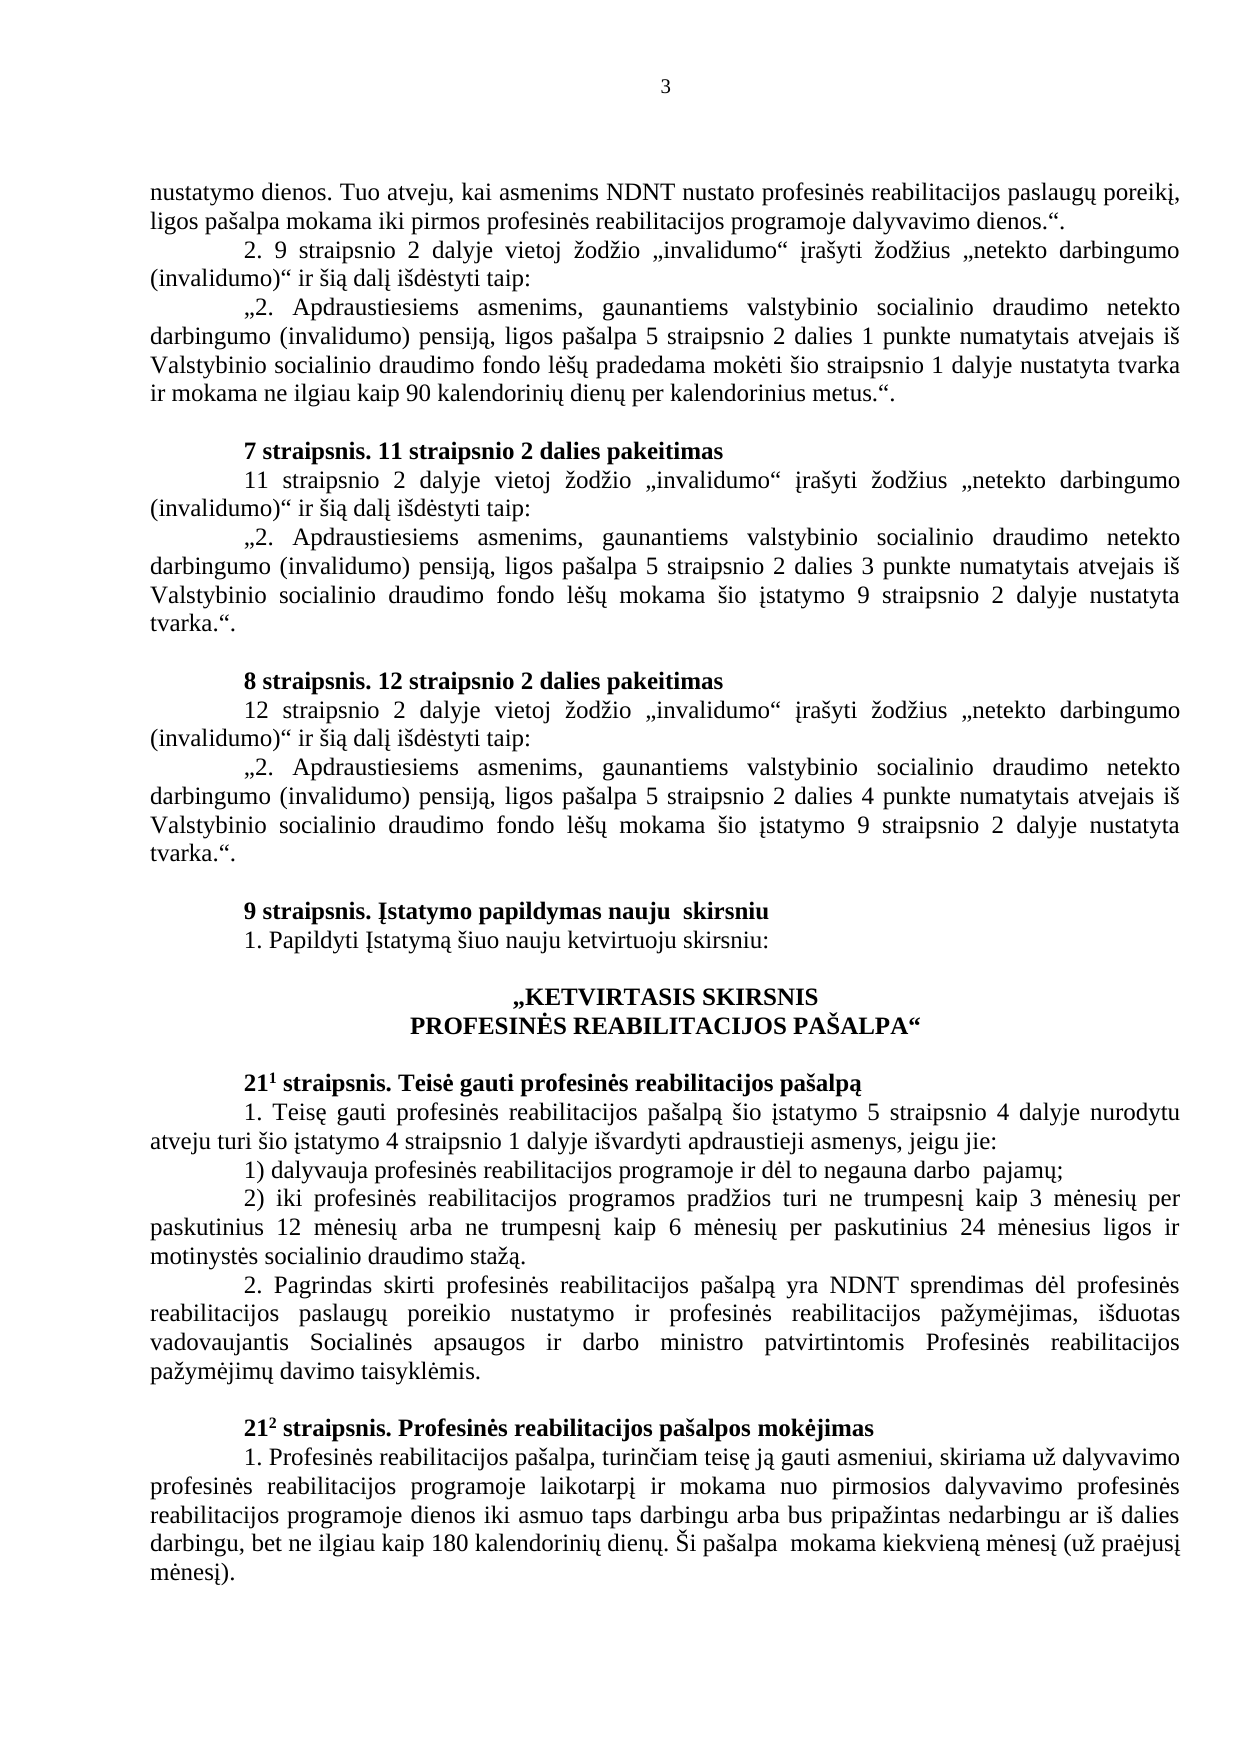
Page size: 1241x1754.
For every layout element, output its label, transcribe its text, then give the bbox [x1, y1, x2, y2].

text PROFESINĖS REABILITACIJOS PAŠALPA“ [150, 1011, 1181, 1040]
text „2. Apdraustiesiems asmenims, gaunantiems valstybinio socialinio draudimo netekto darbingumo (invalidumo) pensiją, ligos pašalpa 5 straipsnio 2 dalies 4 punkte numatytais atvejais iš Valstybinio socialinio draudimo fondo lėšų mokama šio įstatymo 9 straipsnio 2 dalyje nustatyta tvarka.“. [150, 752, 1181, 867]
text 7 straipsnis. 11 straipsnio 2 dalies pakeitimas [150, 436, 1181, 465]
text 212 straipsnis. Profesinės reabilitacijos pašalpos mokėjimas [150, 1413, 1181, 1442]
text „2. Apdraustiesiems asmenims, gaunantiems valstybinio socialinio draudimo netekto darbingumo (invalidumo) pensiją, ligos pašalpa 5 straipsnio 2 dalies 3 punkte numatytais atvejais iš Valstybinio socialinio draudimo fondo lėšų mokama šio įstatymo 9 straipsnio 2 dalyje nustatyta tvarka.“. [150, 522, 1181, 637]
text „2. Apdraustiesiems asmenims, gaunantiems valstybinio socialinio draudimo netekto darbingumo (invalidumo) pensiją, ligos pašalpa 5 straipsnio 2 dalies 1 punkte numatytais atvejais iš Valstybinio socialinio draudimo fondo lėšų pradedama mokėti šio straipsnio 1 dalyje nustatyta tvarka ir mokama ne ilgiau kaip 90 kalendorinių dienų per kalendorinius metus.“. [150, 292, 1181, 407]
text 2) iki profesinės reabilitacijos programos pradžios turi ne trumpesnį kaip 3 mėnesių per paskutinius 12 mėnesių arba ne trumpesnį kaip 6 mėnesių per paskutinius 24 mėnesius ligos ir motinystės socialinio draudimo stažą. [150, 1183, 1181, 1270]
text 9 straipsnis. Įstatymo papildymas nauju skirsniu [150, 896, 1181, 925]
text 1. Papildyti Įstatymą šiuo nauju ketvirtuoju skirsniu: [150, 925, 1181, 953]
text 1. Teisę gauti profesinės reabilitacijos pašalpą šio įstatymo 5 straipsnio 4 dalyje nurodytu atveju turi šio įstatymo 4 straipsnio 1 dalyje išvardyti apdraustieji asmenys, jeigu jie: [150, 1097, 1181, 1155]
text 12 straipsnio 2 dalyje vietoj žodžio „invalidumo“ įrašyti žodžius „netekto darbingumo (invalidumo)“ ir šią dalį išdėstyti taip: [150, 695, 1181, 752]
text „KETVIRTASIS SKIRSNIS [150, 982, 1181, 1011]
text 1. Profesinės reabilitacijos pašalpa, turinčiam teisę ją gauti asmeniui, skiriama už dalyvavimo profesinės reabilitacijos programoje laikotarpį ir mokama nuo pirmosios dalyvavimo profesinės reabilitacijos programoje dienos iki asmuo taps darbingu arba bus pripažintas nedarbingu ar iš dalies darbingu, bet ne ilgiau kaip 180 kalendorinių dienų. Ši pašalpa mokama kiekvieną mėnesį (už praėjusį mėnesį). [150, 1442, 1181, 1586]
text 8 straipsnis. 12 straipsnio 2 dalies pakeitimas [150, 666, 1181, 695]
text nustatymo dienos. Tuo atveju, kai asmenims NDNT nustato profesinės reabilitacijos paslaugų poreikį, ligos pašalpa mokama iki pirmos profesinės reabilitacijos programoje dalyvavimo dienos.“. [150, 177, 1181, 235]
text 1) dalyvauja profesinės reabilitacijos programoje ir dėl to negauna darbo pajamų; [150, 1155, 1181, 1183]
text 2. 9 straipsnio 2 dalyje vietoj žodžio „invalidumo“ įrašyti žodžius „netekto darbingumo (invalidumo)“ ir šią dalį išdėstyti taip: [150, 235, 1181, 292]
text 11 straipsnio 2 dalyje vietoj žodžio „invalidumo“ įrašyti žodžius „netekto darbingumo (invalidumo)“ ir šią dalį išdėstyti taip: [150, 465, 1181, 522]
text 2. Pagrindas skirti profesinės reabilitacijos pašalpą yra NDNT sprendimas dėl profesinės reabilitacijos paslaugų poreikio nustatymo ir profesinės reabilitacijos pažymėjimas, išduotas vadovaujantis Socialinės apsaugos ir darbo ministro patvirtintomis Profesinės reabilitacijos pažymėjimų davimo taisyklėmis. [150, 1270, 1181, 1385]
text 211 straipsnis. Teisė gauti profesinės reabilitacijos pašalpą [150, 1068, 1181, 1097]
